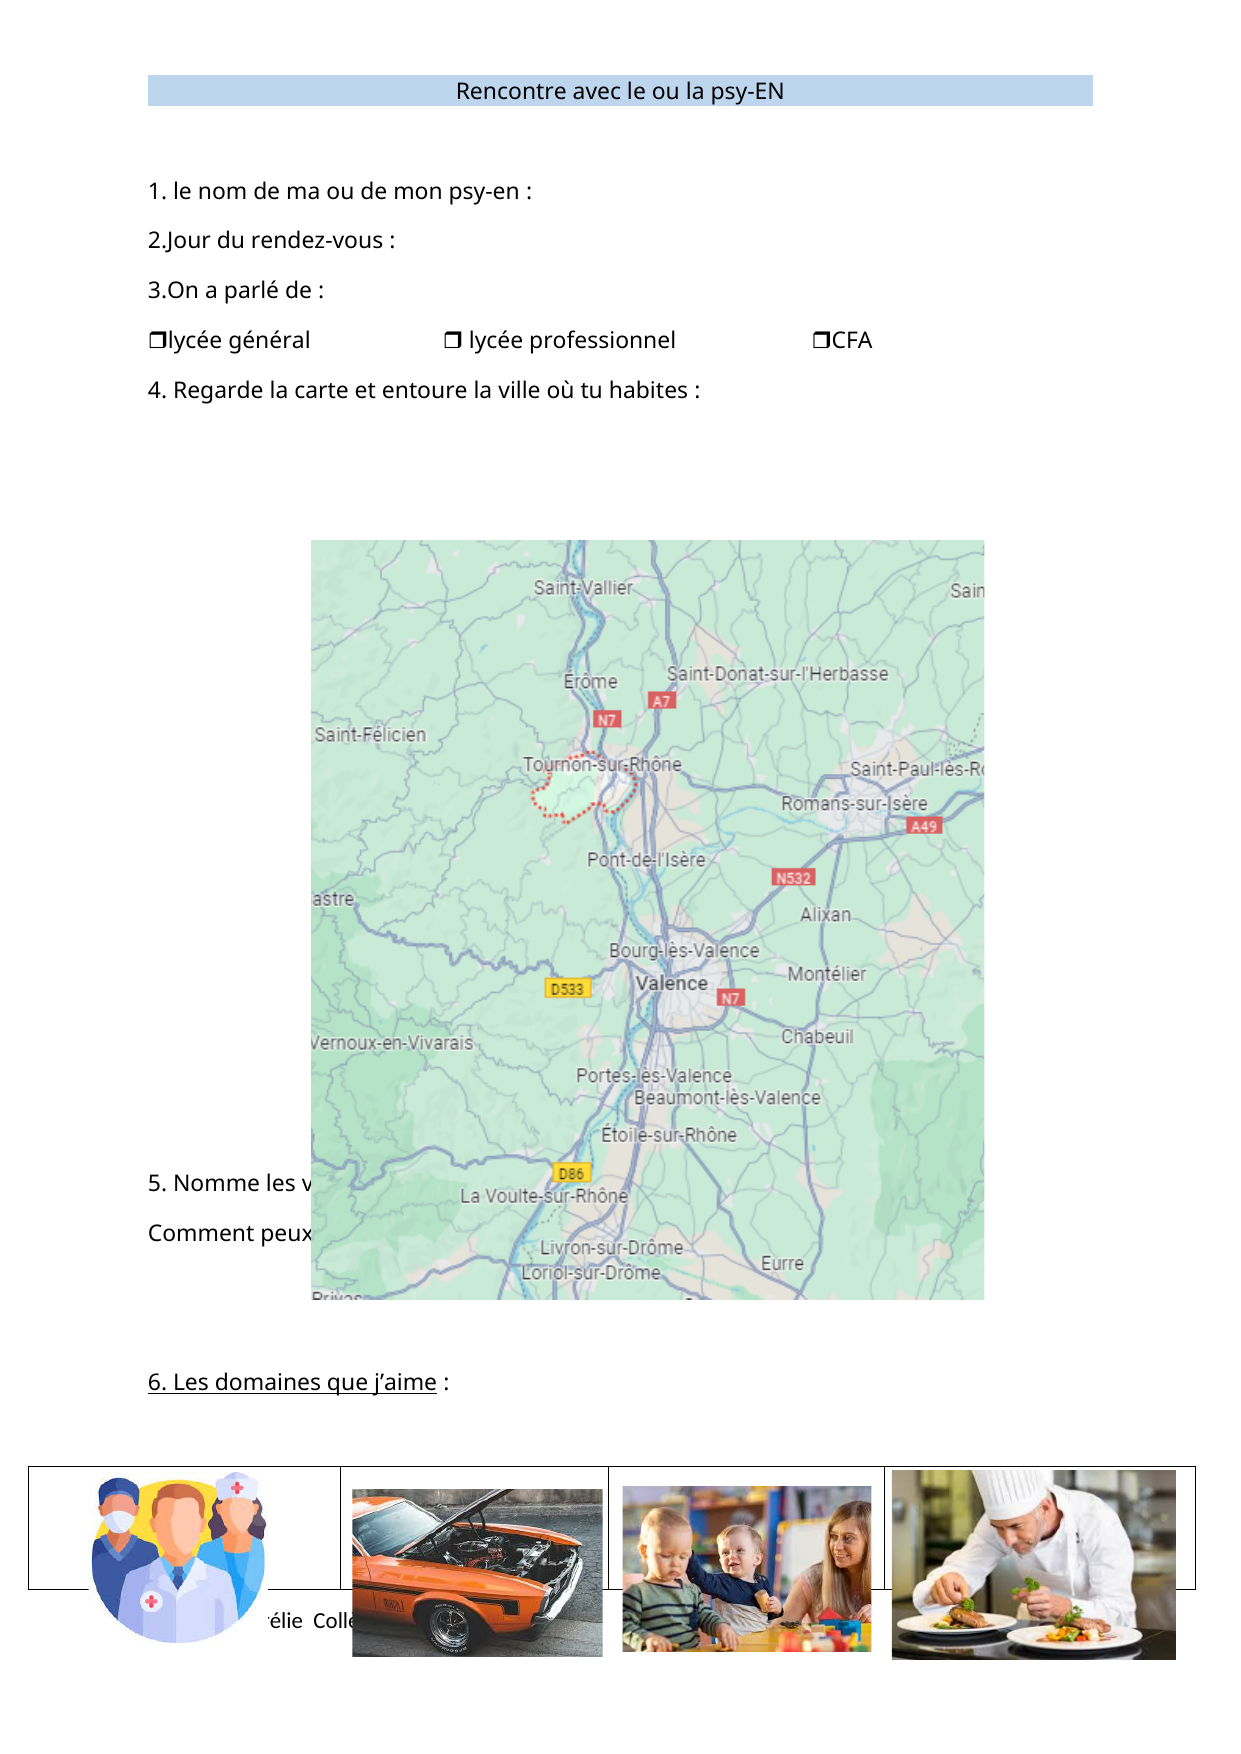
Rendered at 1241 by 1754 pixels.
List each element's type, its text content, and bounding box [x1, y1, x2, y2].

text lycée général  lycée professionnel CFA [148, 324, 1093, 355]
text Rencontre avec le ou la psy-EN [148, 75, 1093, 106]
text 2.Jour du rendez-vous : [148, 224, 1093, 256]
text 3.On a parlé de : [148, 274, 1093, 305]
text 5. Nomme les villes dont t’as parlé la psy-EN. Entoure-les sur la carte. [148, 1167, 311, 1198]
text 6. Les domaines que j’aime : [148, 1366, 1093, 1397]
text 5. Nomme les villes dont t’as parlé la psy-EN. Entoure-les sur la carte. [985, 1167, 1093, 1198]
table_header [341, 1467, 608, 1588]
text Comment peux-tu t’y déplacer ? en bus à pied à vélo en train [985, 1217, 1093, 1248]
text Comment peux-tu t’y déplacer ? en bus à pied à vélo en train [148, 1217, 311, 1248]
text 1. le nom de ma ou de mon psy-en : [148, 174, 1093, 206]
table_header [609, 1467, 884, 1588]
table_header [885, 1467, 1195, 1588]
text 4. Regarde la carte et entoure la ville où tu habites : [148, 374, 1093, 405]
table_header [29, 1467, 340, 1588]
